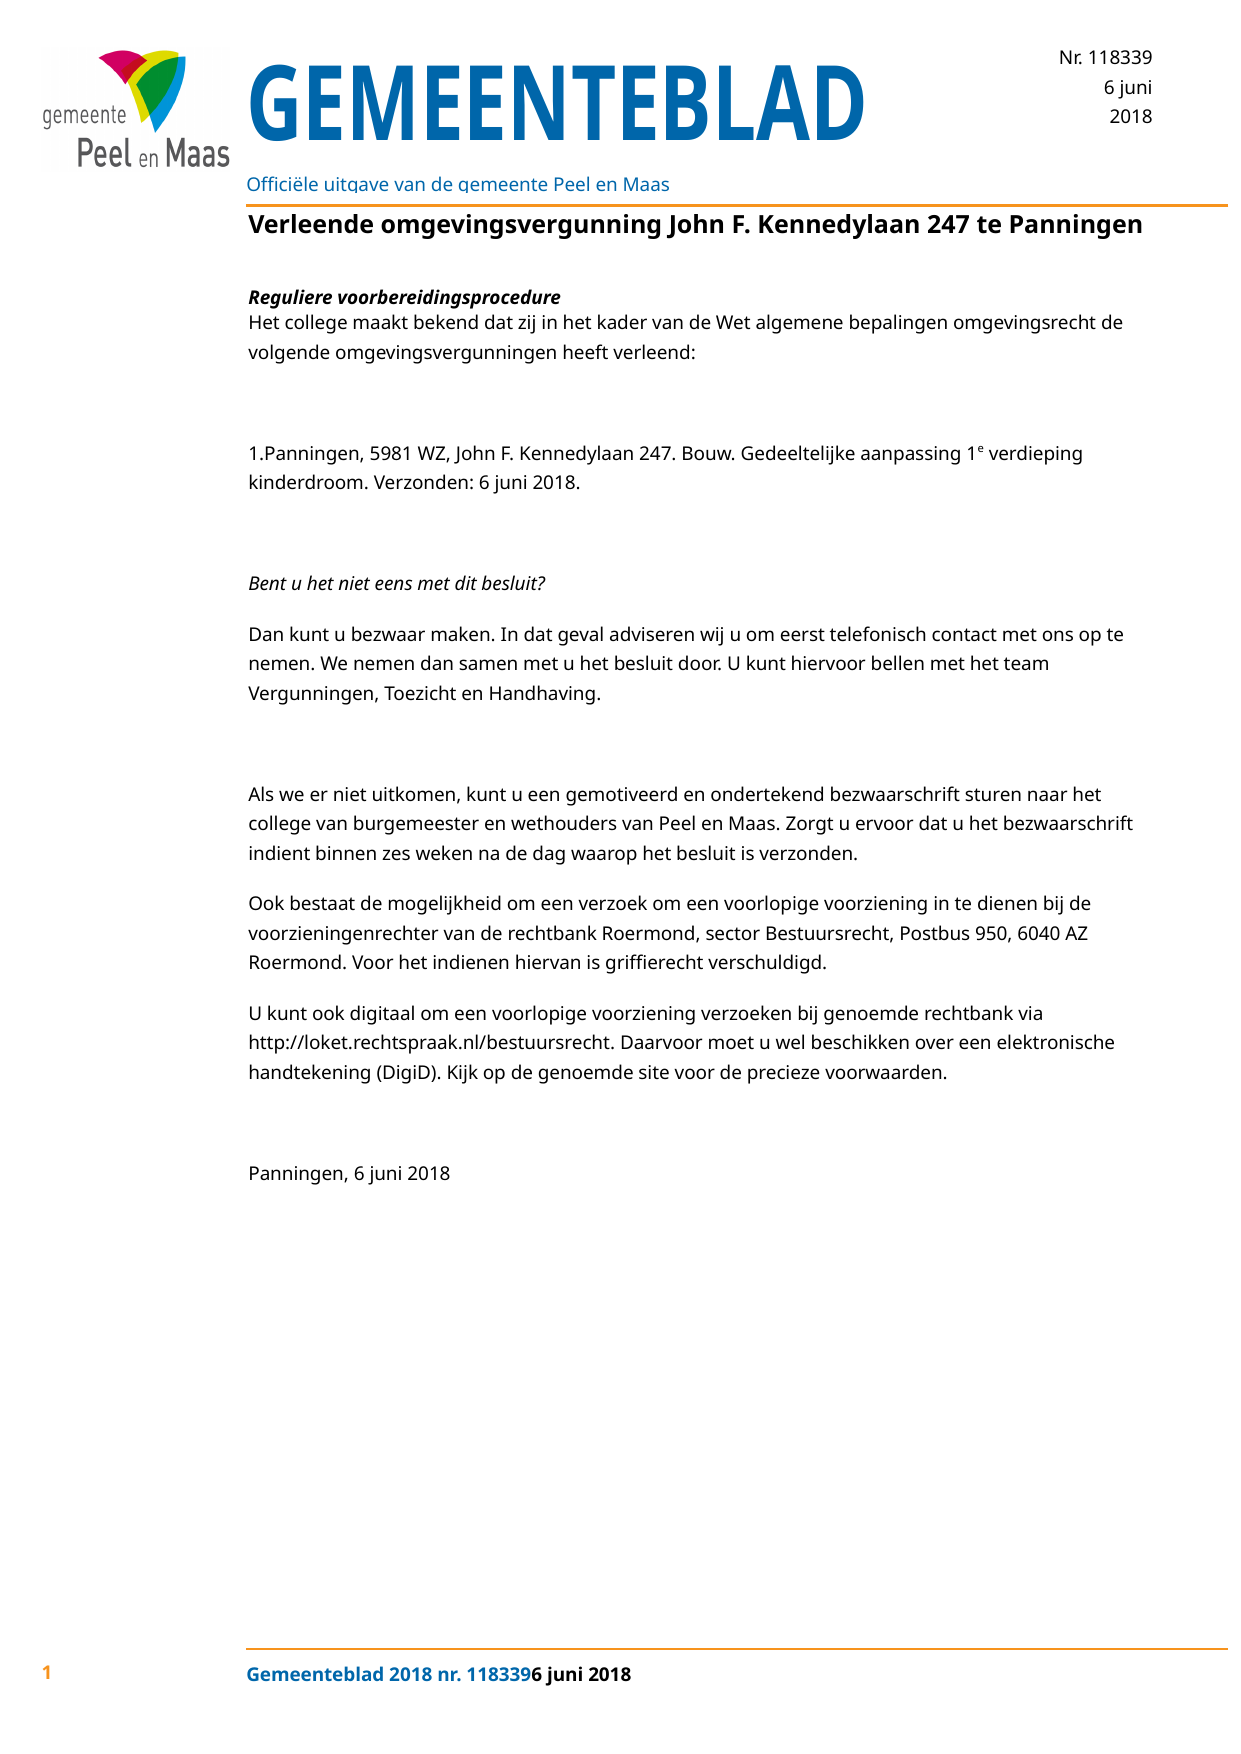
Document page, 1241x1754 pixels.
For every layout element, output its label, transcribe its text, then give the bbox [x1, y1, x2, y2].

text Bent u het niet eens met dit besluit? [248, 570, 1152, 596]
text Dan kunt u bezwaar maken. In dat geval adviseren wij u om eerst telefonisch contact met ons op te nemen. We nemen dan samen met u het besluit door. U kunt hiervoor bellen met het team Vergunningen, Toezicht en Handhaving. [248, 621, 1152, 706]
text Het college maakt bekend dat zij in het kader van de Wet algemene bepalingen omgevingsrecht de volgende omgevingsvergunningen heeft verleend: [248, 309, 1152, 365]
text Ook bestaat de mogelijkheid om een verzoek om een voorlopige voorziening in te dienen bij de voorzieningenrechter van de rechtbank Roermond, sector Bestuursrecht, Postbus 950, 6040 AZ Roermond. Voor het indienen hiervan is griffierecht verschuldigd. [248, 890, 1152, 975]
picture [41, 47, 231, 172]
text 1.Panningen, 5981 WZ, John F. Kennedylaan 247. Bouw. Gedeeltelijke aanpassing 1e verdieping kinderdroom. Verzonden: 6 juni 2018. [248, 440, 1152, 495]
text Reguliere voorbereidingsprocedure [248, 284, 1152, 309]
text Verleende omgevingsvergunning John F. Kennedylaan 247 te Panningen [248, 207, 1152, 241]
text Als we er niet uitkomen, kunt u een gemotiveerd en ondertekend bezwaarschrift sturen naar het college van burgemeester en wethouders van Peel en Maas. Zorgt u ervoor dat u het bezwaarschrift indient binnen zes weken na de dag waarop het besluit is verzonden. [248, 781, 1152, 866]
text Panningen, 6 juni 2018 [248, 1160, 1152, 1186]
text U kunt ook digitaal om een voorlopige voorziening verzoeken bij genoemde rechtbank via http://loket.rechtspraak.nl/bestuursrecht. Daarvoor moet u wel beschikken over een elektronische handtekening (DigiD). Kijk op de genoemde site voor de precieze voorwaarden. [248, 1000, 1152, 1085]
